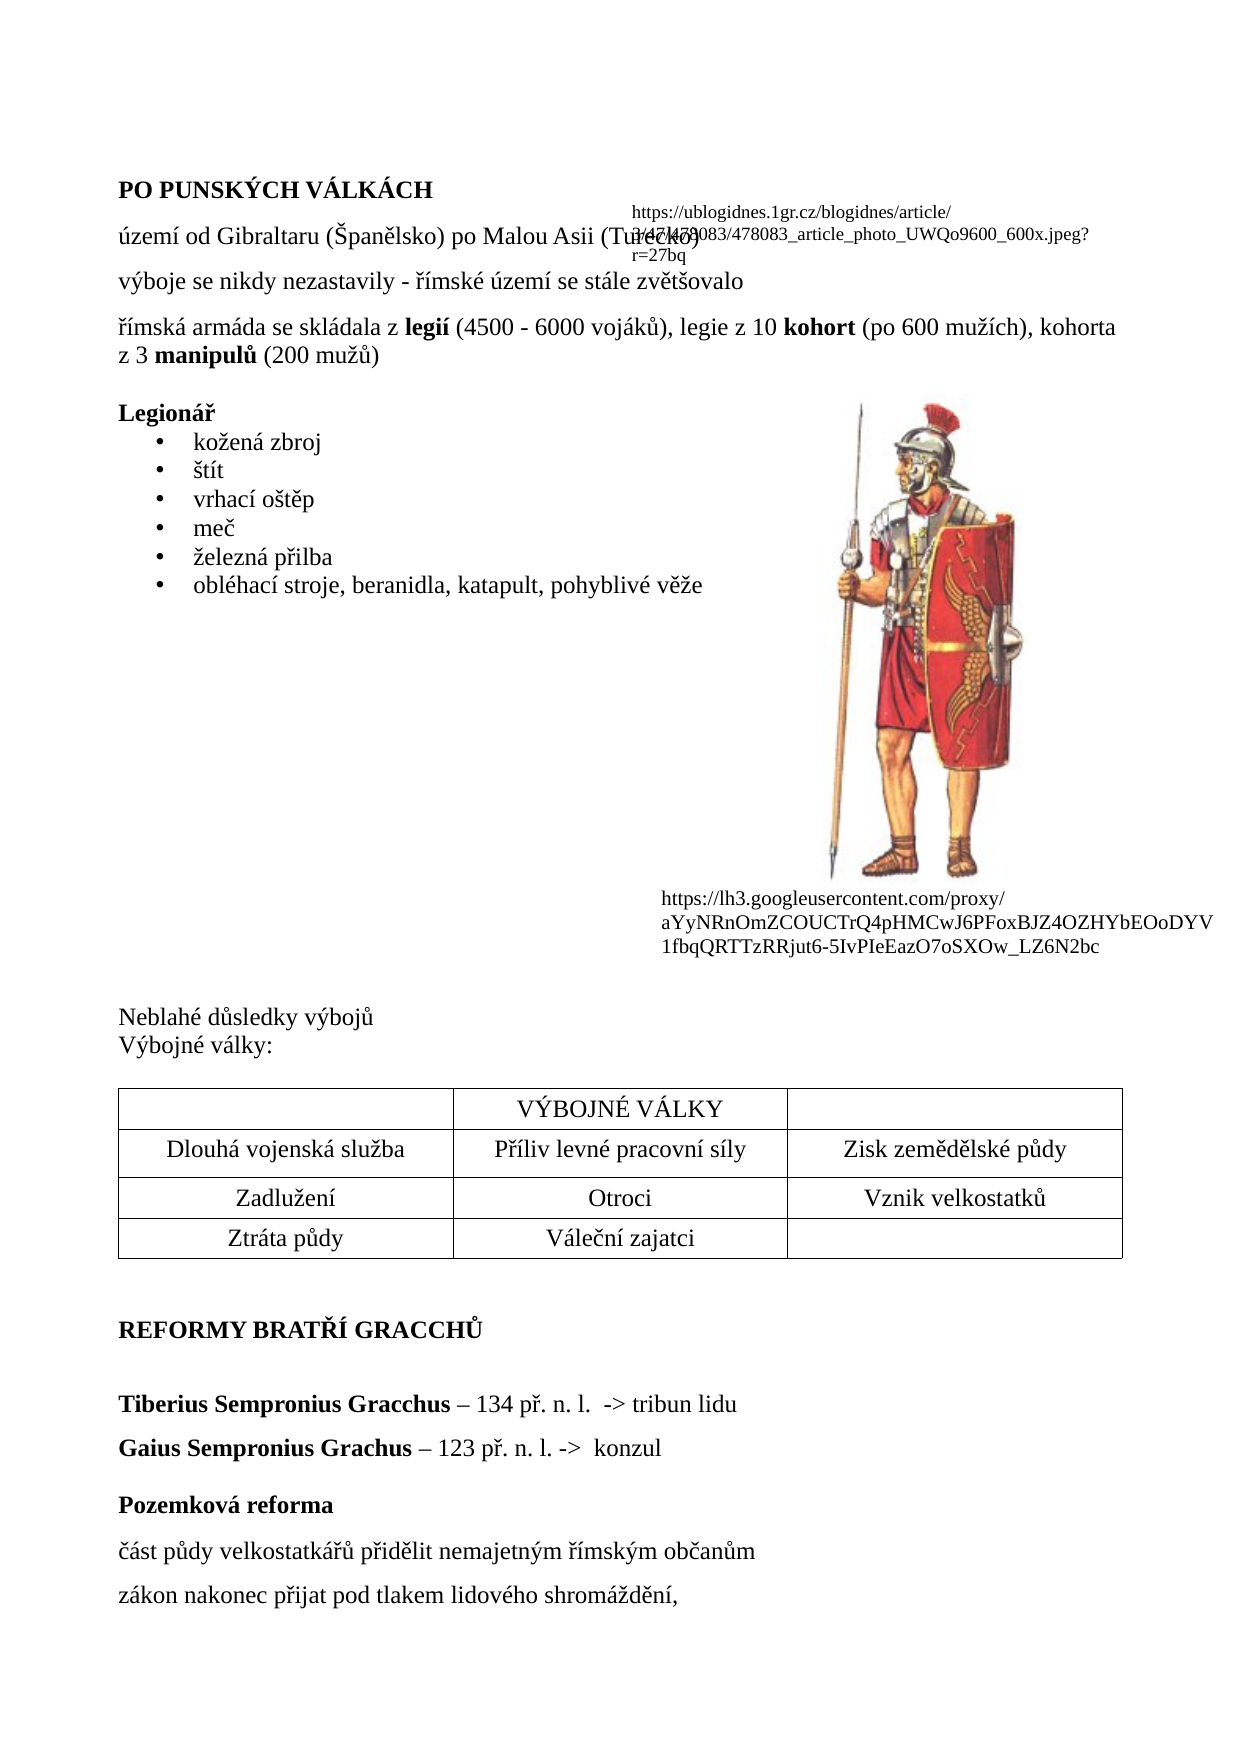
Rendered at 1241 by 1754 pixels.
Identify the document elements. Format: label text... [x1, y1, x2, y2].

list [1029, 427, 1122, 456]
table_header [788, 1089, 1122, 1128]
picture [821, 394, 1029, 883]
list železná přilba [156, 542, 821, 571]
text Pozemková reforma [118, 1490, 1122, 1519]
text [1029, 398, 1122, 427]
list [1029, 513, 1122, 542]
list vrhací oštěp [156, 484, 821, 513]
table_cell Zadlužení [119, 1178, 453, 1217]
list [1029, 542, 1122, 571]
table_cell Ztráta půdy [119, 1219, 453, 1258]
text římská armáda se skládala z legií (4500 - 6000 vojáků), legie z 10 kohort (po 600 mužích), kohorta z 3 manipulů (200 mužů) [118, 312, 1122, 369]
text Legionář [118, 398, 821, 427]
list meč [156, 513, 821, 542]
table_cell Otroci [454, 1178, 787, 1217]
text REFORMY BRATŘÍ GRACCHŮ [118, 1315, 1122, 1344]
text část půdy velkostatkářů přidělit nemajetným římským občanům [118, 1536, 1122, 1564]
list obléhací stroje, beranidla, katapult, pohyblivé věže [156, 571, 821, 599]
text PO PUNSKÝCH VÁLKÁCH [118, 176, 1122, 204]
text Gaius Sempronius Grachus – 123 př. n. l. -> konzul [118, 1433, 1122, 1462]
text zákon nakonec přijat pod tlakem lidového shromáždění, [118, 1583, 1122, 1609]
table_cell Vznik velkostatků [788, 1178, 1122, 1217]
table_cell [788, 1219, 1122, 1258]
list štít [156, 456, 821, 484]
table_header [119, 1089, 453, 1128]
text Tiberius Sempronius Gracchus – 134 př. n. l. -> tribun lidu [118, 1389, 1122, 1418]
table_cell Váleční zajatci [454, 1219, 787, 1258]
table_header VÝBOJNÉ VÁLKY [454, 1089, 787, 1128]
text Výbojné války: [118, 1031, 1122, 1059]
text výboje se nikdy nezastavily - římské území se stále zvětšovalo [118, 266, 1122, 295]
table_cell Zisk zemědělské půdy [788, 1130, 1122, 1177]
list [1029, 456, 1122, 484]
table_cell Dlouhá vojenská služba [119, 1130, 453, 1177]
list [1029, 571, 1122, 599]
list [1029, 484, 1122, 513]
list kožená zbroj [156, 427, 821, 456]
table_cell Příliv levné pracovní síly [454, 1130, 787, 1177]
text území od Gibraltaru (Španělsko) po Malou Asii (Turecko) [118, 221, 1122, 250]
text Neblahé důsledky výbojů [118, 1002, 1122, 1031]
